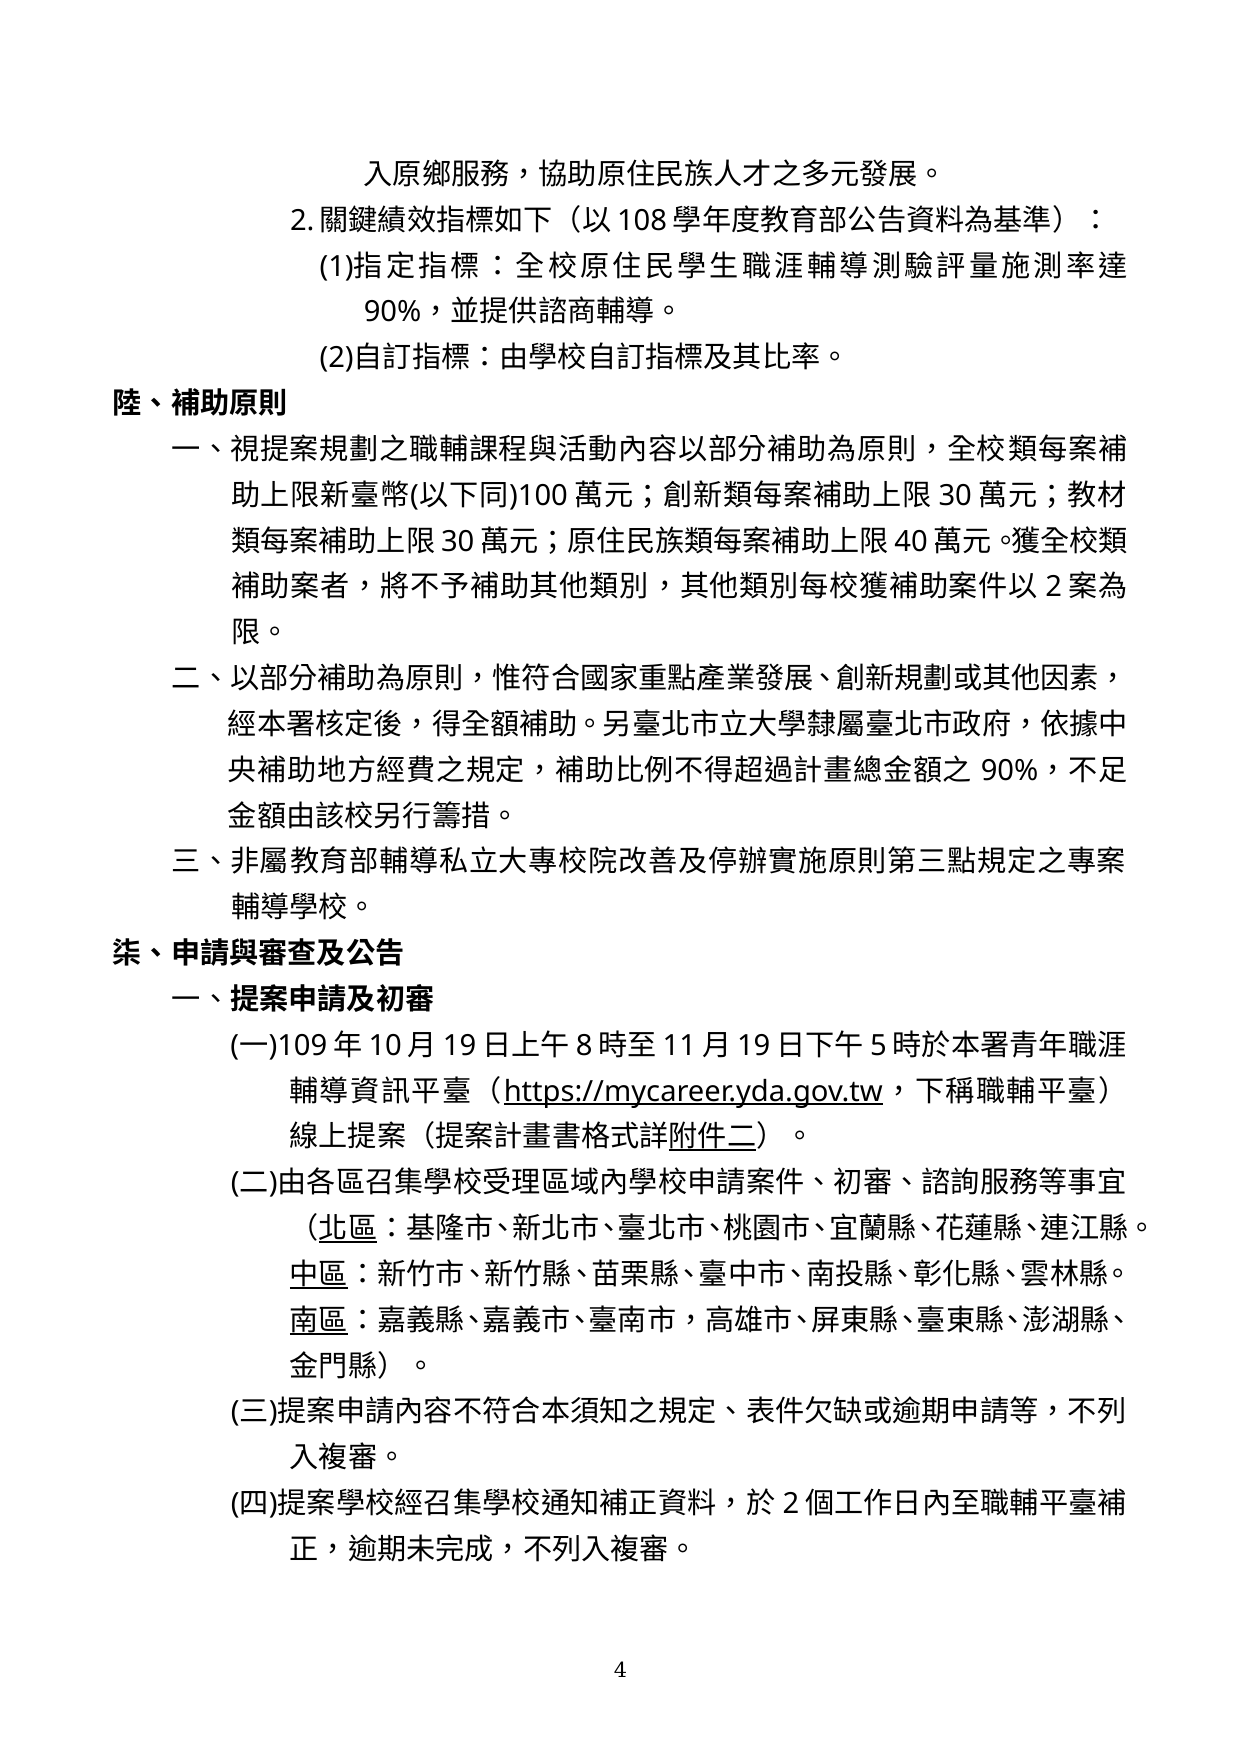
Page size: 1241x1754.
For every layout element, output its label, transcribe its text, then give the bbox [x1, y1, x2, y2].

list 補助原則 [112, 377, 1128, 423]
list 非屬教育部輔導私立大專校院改善及停辦實施原則第三點規定之專案輔導學校。 [172, 835, 1128, 927]
list 提案申請及初審 [172, 973, 1128, 1018]
list 辦理原住民學生活動，提供其赴部落原鄉體驗或服務的機會，進而提升其未來畢業後留鄉發展之可能性；系所辦理多元化之職涯課程或活動，協助其職能發展，並引導原住民學生深入原鄉服務，協助原住民族人才之多元發展。 [319, 148, 1128, 193]
list 自訂指標：由學校自訂指標及其比率。 [319, 331, 1128, 377]
text (二)由各區召集學校受理區域內學校申請案件、初審、諮詢服務等事宜（北區：基隆市、新北市、臺北市、桃園市、宜蘭縣、花蓮縣、連江縣。中區：新竹市、新竹縣、苗栗縣、臺中市、南投縣、彰化縣、雲林縣。南區：嘉義縣、嘉義市、臺南市，高雄市、屏東縣、臺東縣、澎湖縣、金門縣）。 [231, 1156, 1128, 1385]
list 視提案規劃之職輔課程與活動內容以部分補助為原則，全校類每案補助上限新臺幣(以下同)100萬元；創新類每案補助上限30萬元；教材類每案補助上限30萬元；原住民族類每案補助上限40萬元。獲全校類補助案者，將不予補助其他類別，其他類別每校獲補助案件以2案為限。 [172, 423, 1128, 652]
text (四)提案學校經召集學校通知補正資料，於2個工作日內至職輔平臺補正，逾期未完成，不列入複審。 [231, 1477, 1128, 1568]
list 以部分補助為原則，惟符合國家重點產業發展、創新規劃或其他因素，經本署核定後，得全額補助。另臺北市立大學隸屬臺北市政府，依據中央補助地方經費之規定，補助比例不得超過計畫總金額之90%，不足金額由該校另行籌措。 [172, 652, 1128, 835]
list 關鍵績效指標如下（以108學年度教育部公告資料為基準）： [290, 193, 1128, 239]
list 指定指標：全校原住民學生職涯輔導測驗評量施測率達90%，並提供諮商輔導。 [319, 239, 1128, 331]
list 申請與審查及公告 [112, 927, 1128, 973]
text (一)109年10月19日上午8時至11月19日下午5時於本署青年職涯輔導資訊平臺（https://mycareer.yda.gov.tw，下稱職輔平臺）線上提案（提案計畫書格式詳附件二）。 [230, 1018, 1128, 1156]
text (三)提案申請內容不符合本須知之規定、表件欠缺或逾期申請等，不列入複審。 [231, 1385, 1128, 1477]
